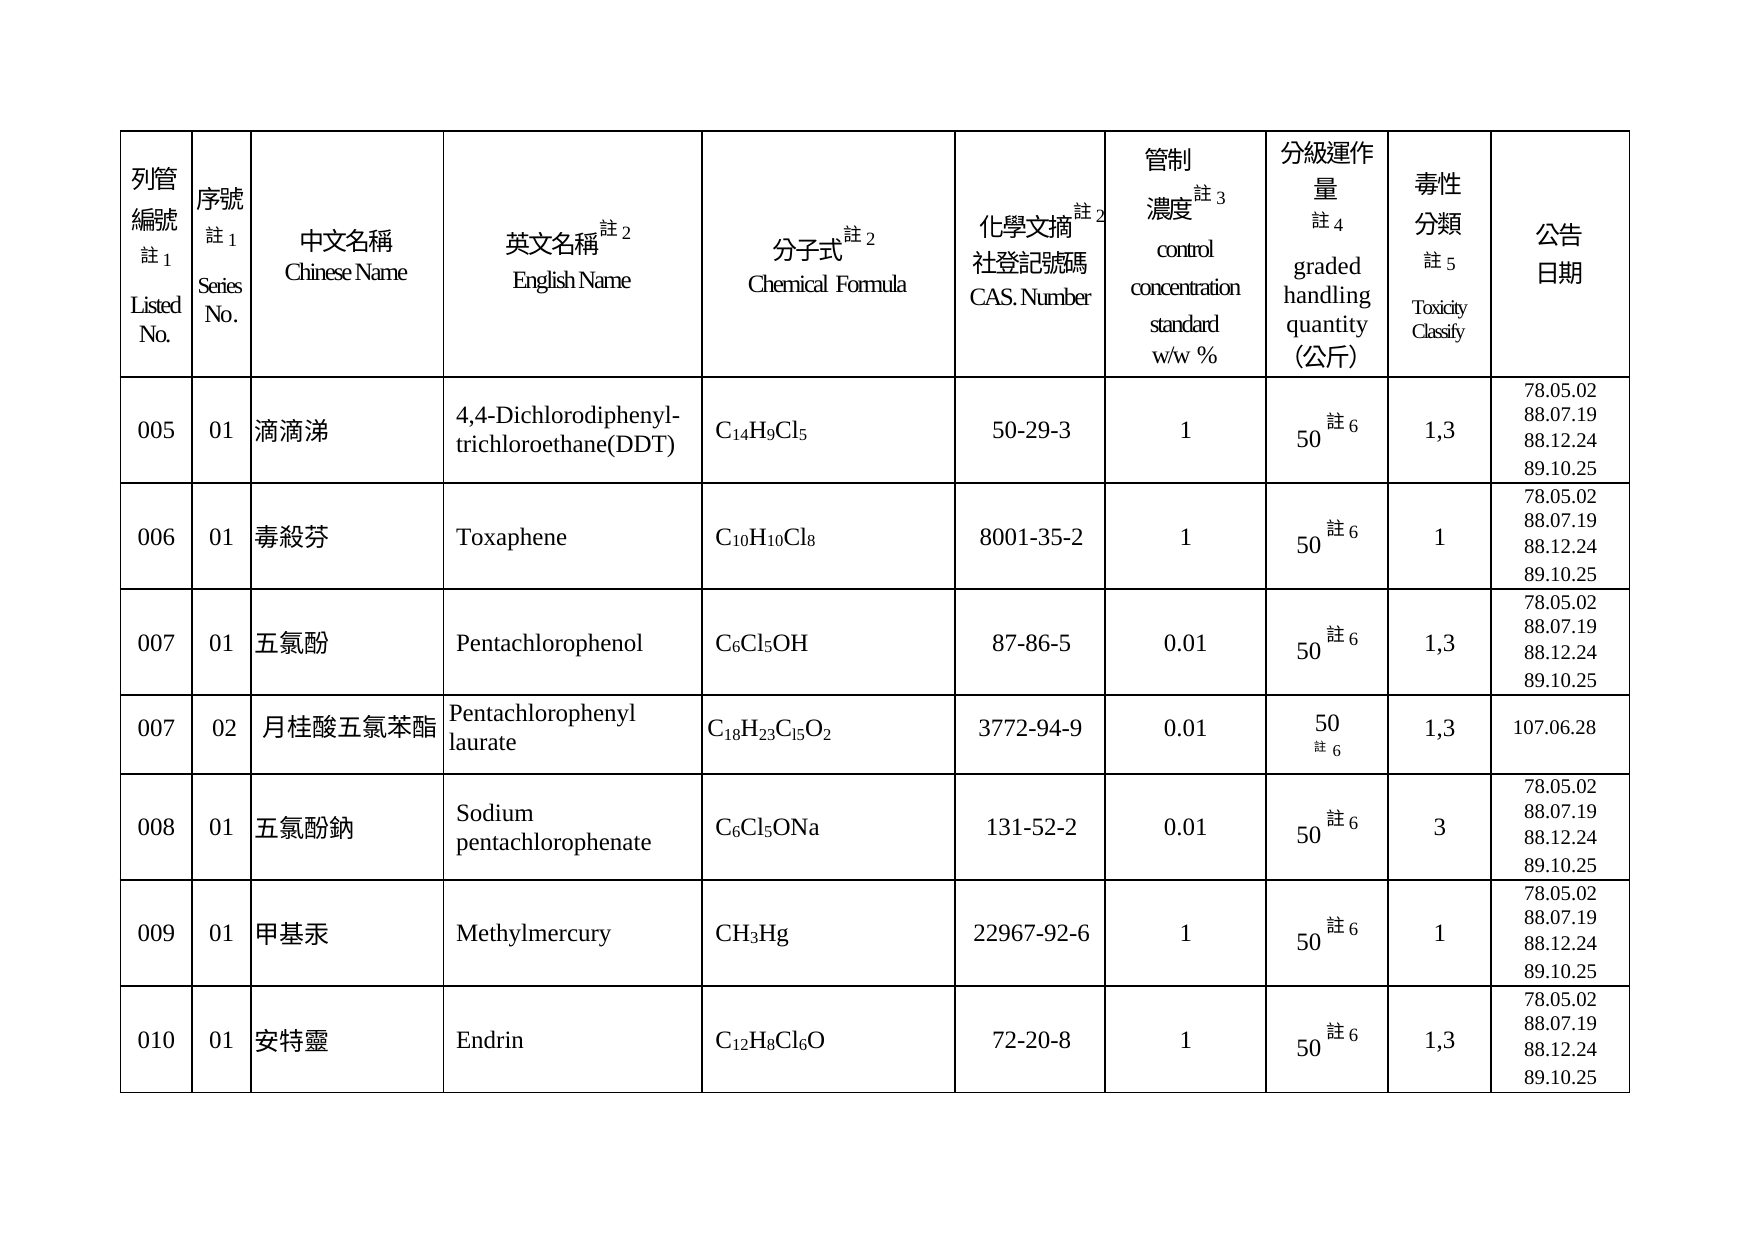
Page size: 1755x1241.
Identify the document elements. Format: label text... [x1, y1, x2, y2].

table_cell 008 [121, 775, 191, 879]
table_cell 1 [1389, 881, 1490, 985]
table_header 管制 濃度註3 control concentration standard w/w % [1106, 132, 1265, 376]
table_cell 安特靈 [252, 987, 443, 1091]
table_cell 0.01 [1106, 696, 1265, 773]
table_cell 72-20-8 [956, 987, 1104, 1091]
table_header 公告 日期 [1492, 132, 1629, 376]
table_cell 1,3 [1389, 590, 1490, 694]
table_cell 006 [121, 484, 191, 588]
table_cell 1 [1106, 987, 1265, 1091]
table_cell 50註6 [1267, 987, 1387, 1091]
table_cell 50註6 [1267, 378, 1387, 482]
table_cell Pentachlorophenol [444, 590, 701, 694]
table_cell 01 [193, 590, 250, 694]
table_cell 五氯酚 [252, 590, 443, 694]
table_cell 4,4-Dichlorodiphenyl-trichloroethane(DDT) [444, 378, 701, 482]
table_header 列管 編號 註1 Listed No. [121, 132, 191, 376]
table_cell 87-86-5 [956, 590, 1104, 694]
table_cell 010 [121, 987, 191, 1091]
table_header 分子式註2 Chemical Formula [703, 132, 954, 376]
table_cell Pentachlorophenyl laurate [444, 696, 701, 773]
table_cell 78.05.02 88.07.19 88.12.24 89.10.25 [1492, 987, 1629, 1091]
table_cell 01 [193, 775, 250, 879]
table_header 中文名稱 Chinese Name [252, 132, 443, 376]
table_cell 3772-94-9 [956, 696, 1104, 773]
table_cell 3 [1389, 775, 1490, 879]
table_header 毒性 分類 註5 Toxicity Classify [1389, 132, 1490, 376]
table_cell C12H8Cl6O [703, 987, 954, 1091]
table_cell 78.05.02 88.07.19 88.12.24 89.10.25 [1492, 775, 1629, 879]
table_cell 0.01 [1106, 590, 1265, 694]
table_cell 01 [193, 378, 250, 482]
table_cell 007 [121, 696, 191, 773]
table_cell 02 [193, 696, 250, 773]
table_cell 0.01 [1106, 775, 1265, 879]
table_cell 五氯酚鈉 [252, 775, 443, 879]
table_cell Sodium pentachlorophenate [444, 775, 701, 879]
table_cell 1 [1106, 881, 1265, 985]
table_cell 甲基汞 [252, 881, 443, 985]
table_cell 22967-92-6 [956, 881, 1104, 985]
table_cell 78.05.02 88.07.19 88.12.24 89.10.25 [1492, 881, 1629, 985]
table_cell C6Cl5ONa [703, 775, 954, 879]
table_cell CH3Hg [703, 881, 954, 985]
table_cell 1,3 [1389, 696, 1490, 773]
table_cell Endrin [444, 987, 701, 1091]
table_header 英文名稱註2 English Name [444, 132, 701, 376]
table_cell 50註6 [1267, 775, 1387, 879]
table_cell 8001-35-2 [956, 484, 1104, 588]
table_cell Methylmercury [444, 881, 701, 985]
table_cell 1 [1106, 378, 1265, 482]
table_cell 78.05.02 88.07.19 88.12.24 89.10.25 [1492, 378, 1629, 482]
table_cell 005 [121, 378, 191, 482]
table_cell 01 [193, 881, 250, 985]
table_cell 007 [121, 590, 191, 694]
table_cell C10H10Cl8 [703, 484, 954, 588]
table_cell C14H9Cl5 [703, 378, 954, 482]
table_cell 月桂酸五氯苯酯 [252, 696, 443, 773]
table_cell 131-52-2 [956, 775, 1104, 879]
table_cell C6Cl5OH [703, 590, 954, 694]
table_cell 1 [1106, 484, 1265, 588]
table_cell 107.06.28 [1492, 696, 1629, 773]
table_cell 009 [121, 881, 191, 985]
table_cell 50-29-3 [956, 378, 1104, 482]
table_header 分級運作量 註4 graded handling quantity （公斤） [1267, 132, 1387, 376]
table_cell 50註6 [1267, 484, 1387, 588]
table_cell 1,3 [1389, 987, 1490, 1091]
table_cell 78.05.02 88.07.19 88.12.24 89.10.25 [1492, 484, 1629, 588]
table_header 化學文摘註2 社登記號碼 CAS. Number [956, 132, 1104, 376]
table_cell 1 [1389, 484, 1490, 588]
table_cell 50 註 6 [1267, 696, 1387, 773]
table_cell 01 [193, 484, 250, 588]
table_cell 1,3 [1389, 378, 1490, 482]
table_cell 50註6 [1267, 881, 1387, 985]
table_cell 滴滴涕 [252, 378, 443, 482]
table_cell Toxaphene [444, 484, 701, 588]
table_cell 毒殺芬 [252, 484, 443, 588]
table_header 序號 註1 Series No. [193, 132, 250, 376]
table_cell C18H23Cl5O2 [703, 696, 954, 773]
table_cell 01 [193, 987, 250, 1091]
table_cell 50註6 [1267, 590, 1387, 694]
table_cell 78.05.02 88.07.19 88.12.24 89.10.25 [1492, 590, 1629, 694]
